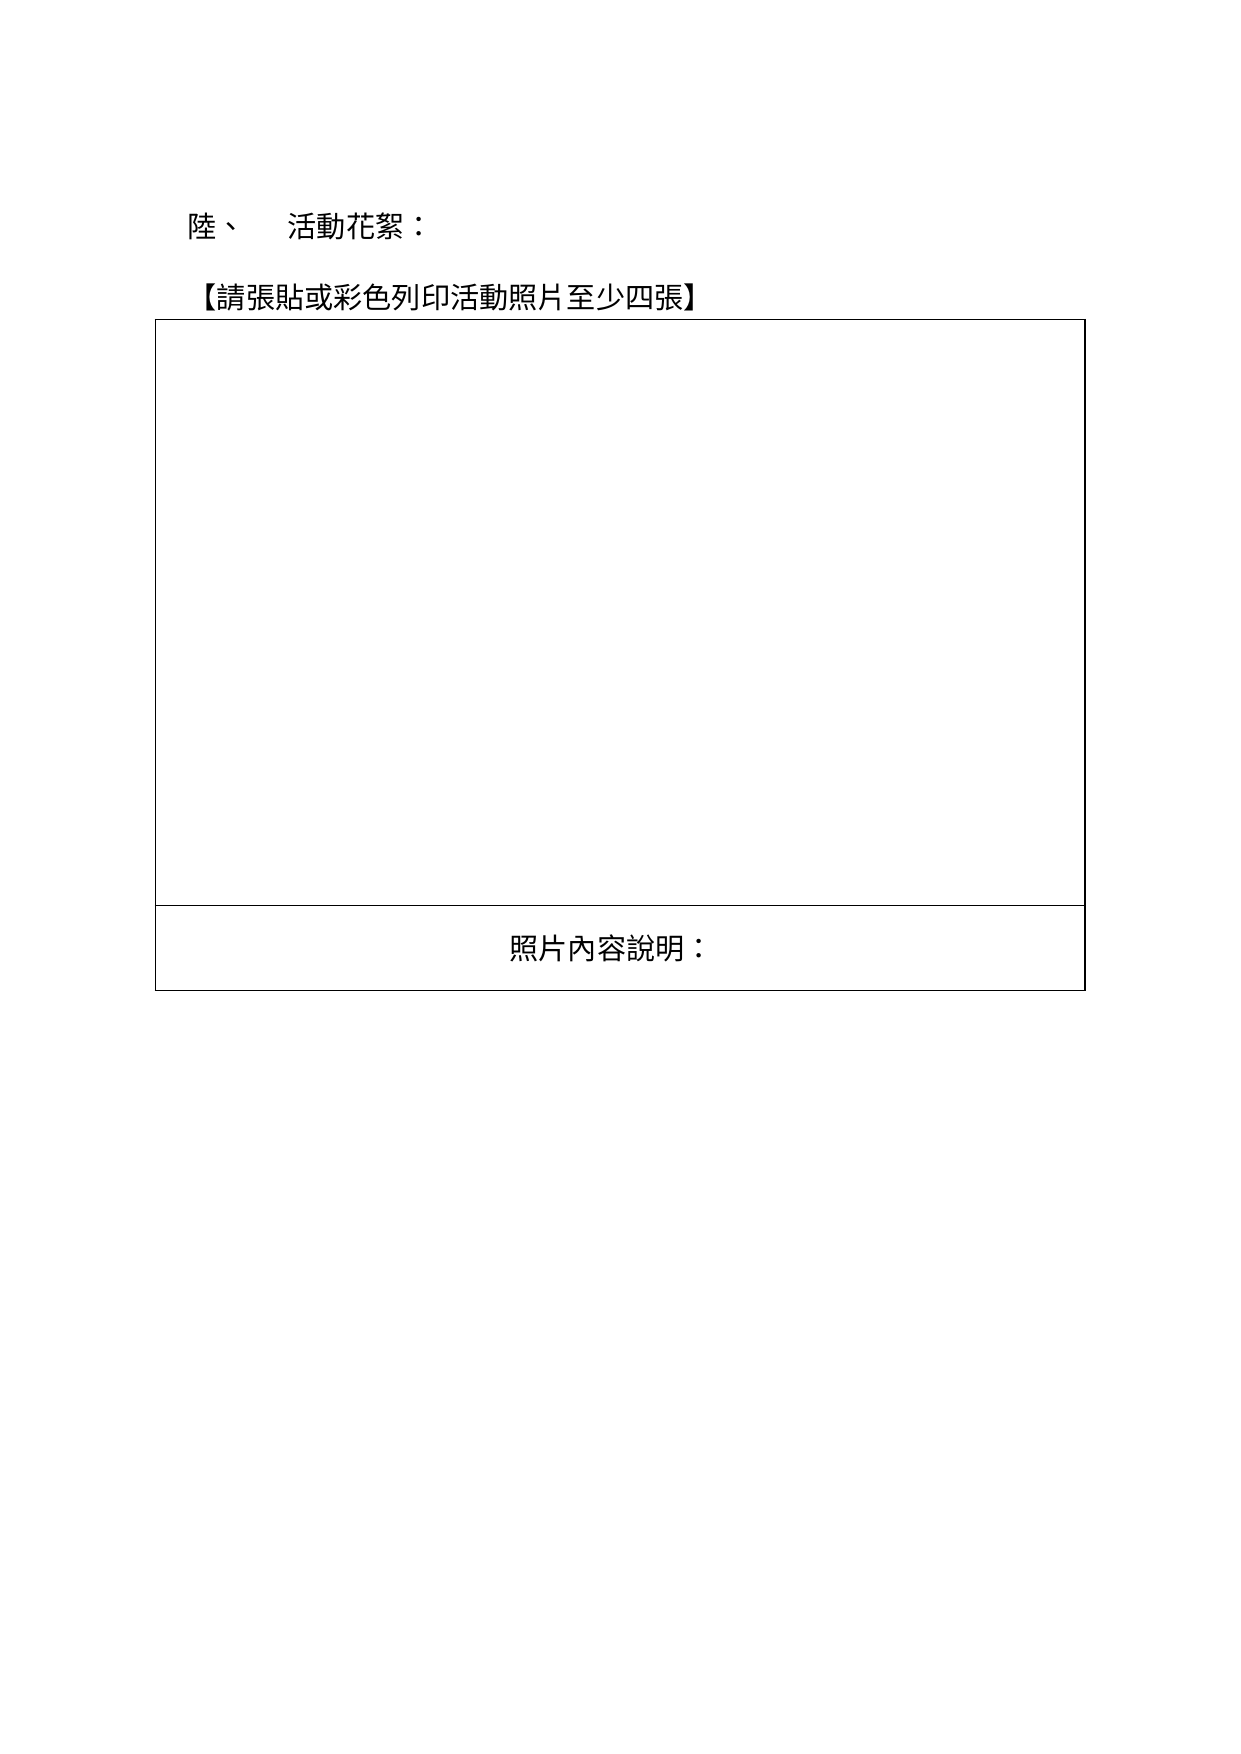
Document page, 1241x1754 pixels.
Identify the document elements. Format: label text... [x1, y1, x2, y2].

table_cell 照片內容說明： [156, 906, 1084, 989]
list 活動花絮： [187, 198, 1128, 248]
table_header [156, 320, 1084, 905]
text 【請張貼或彩色列印活動照片至少四張】 [187, 269, 1128, 319]
